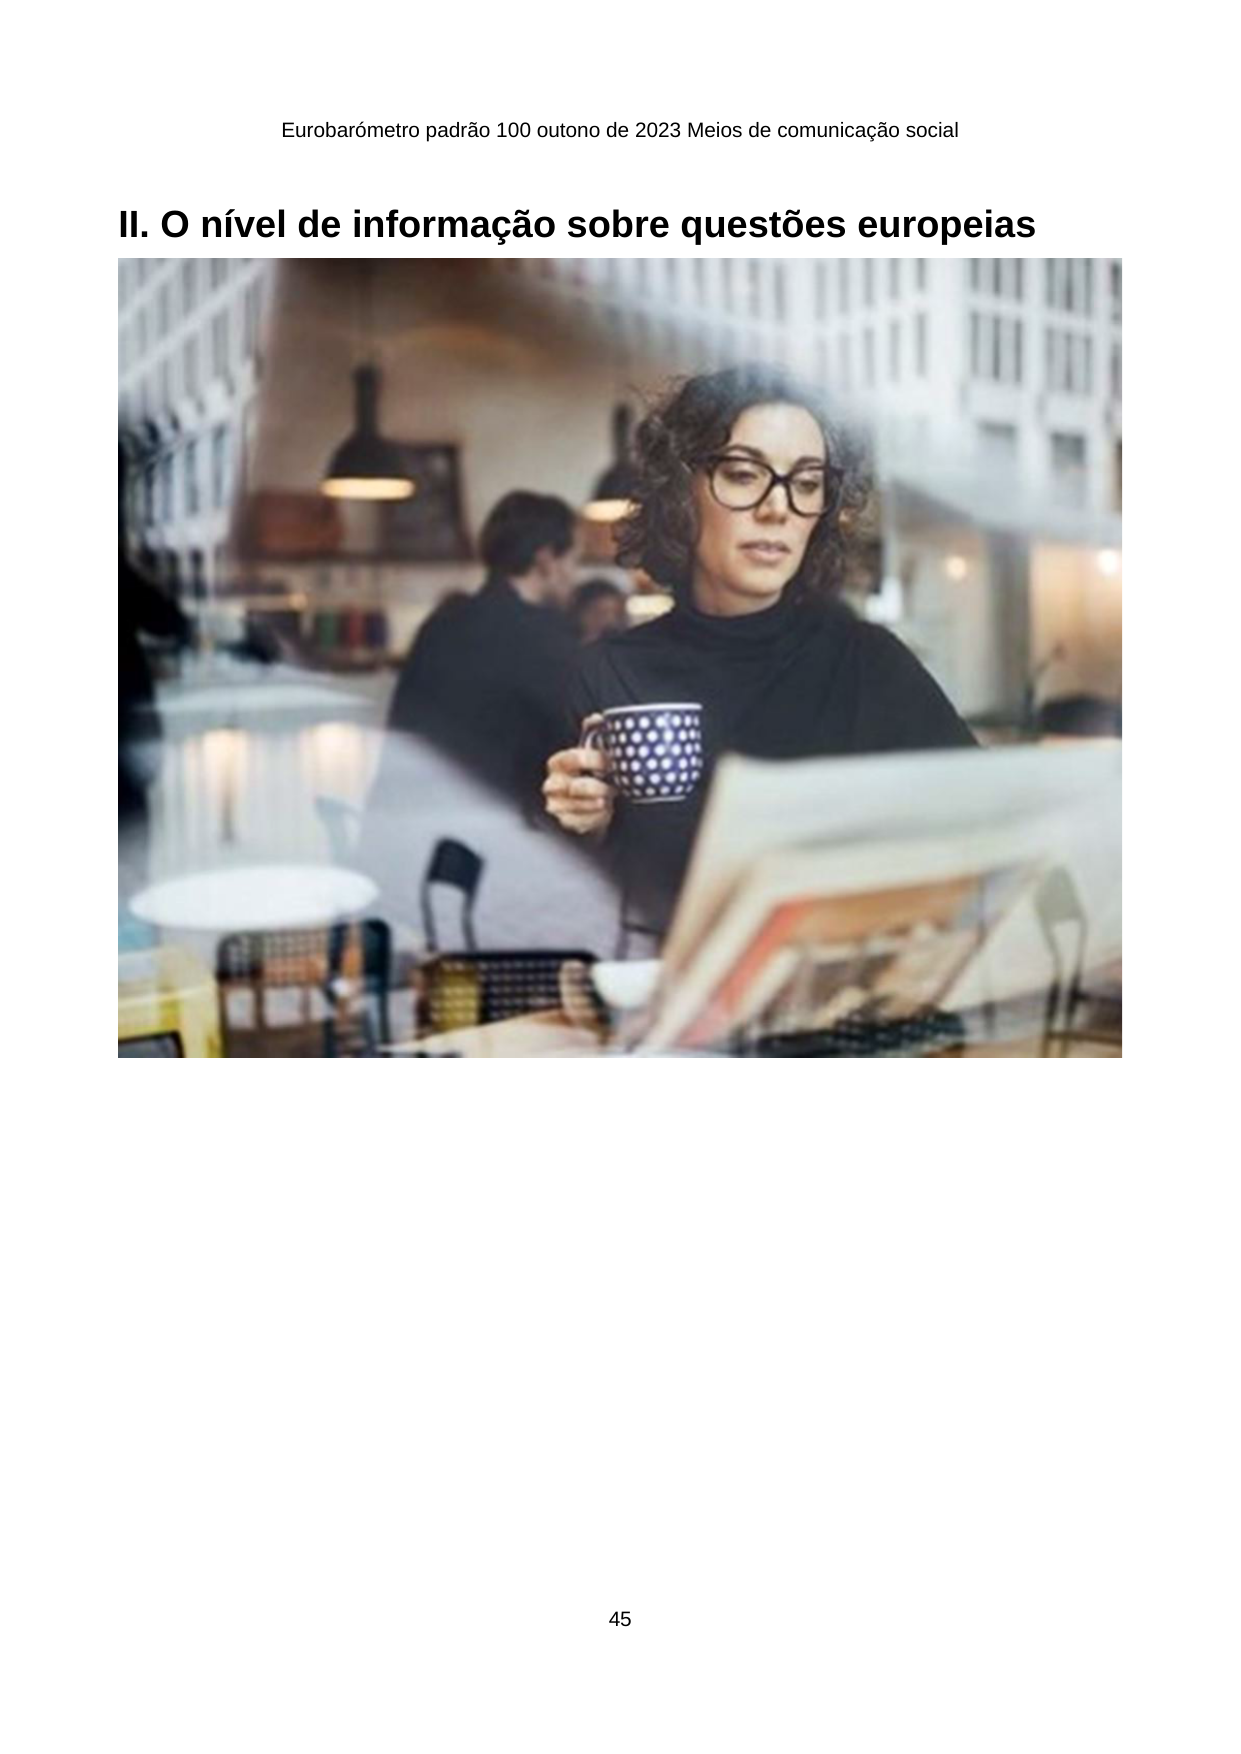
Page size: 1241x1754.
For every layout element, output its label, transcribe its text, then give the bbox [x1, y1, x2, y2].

subtitle II. O nível de informação sobre questões europeias [118, 202, 1122, 246]
picture [118, 258, 1123, 1058]
